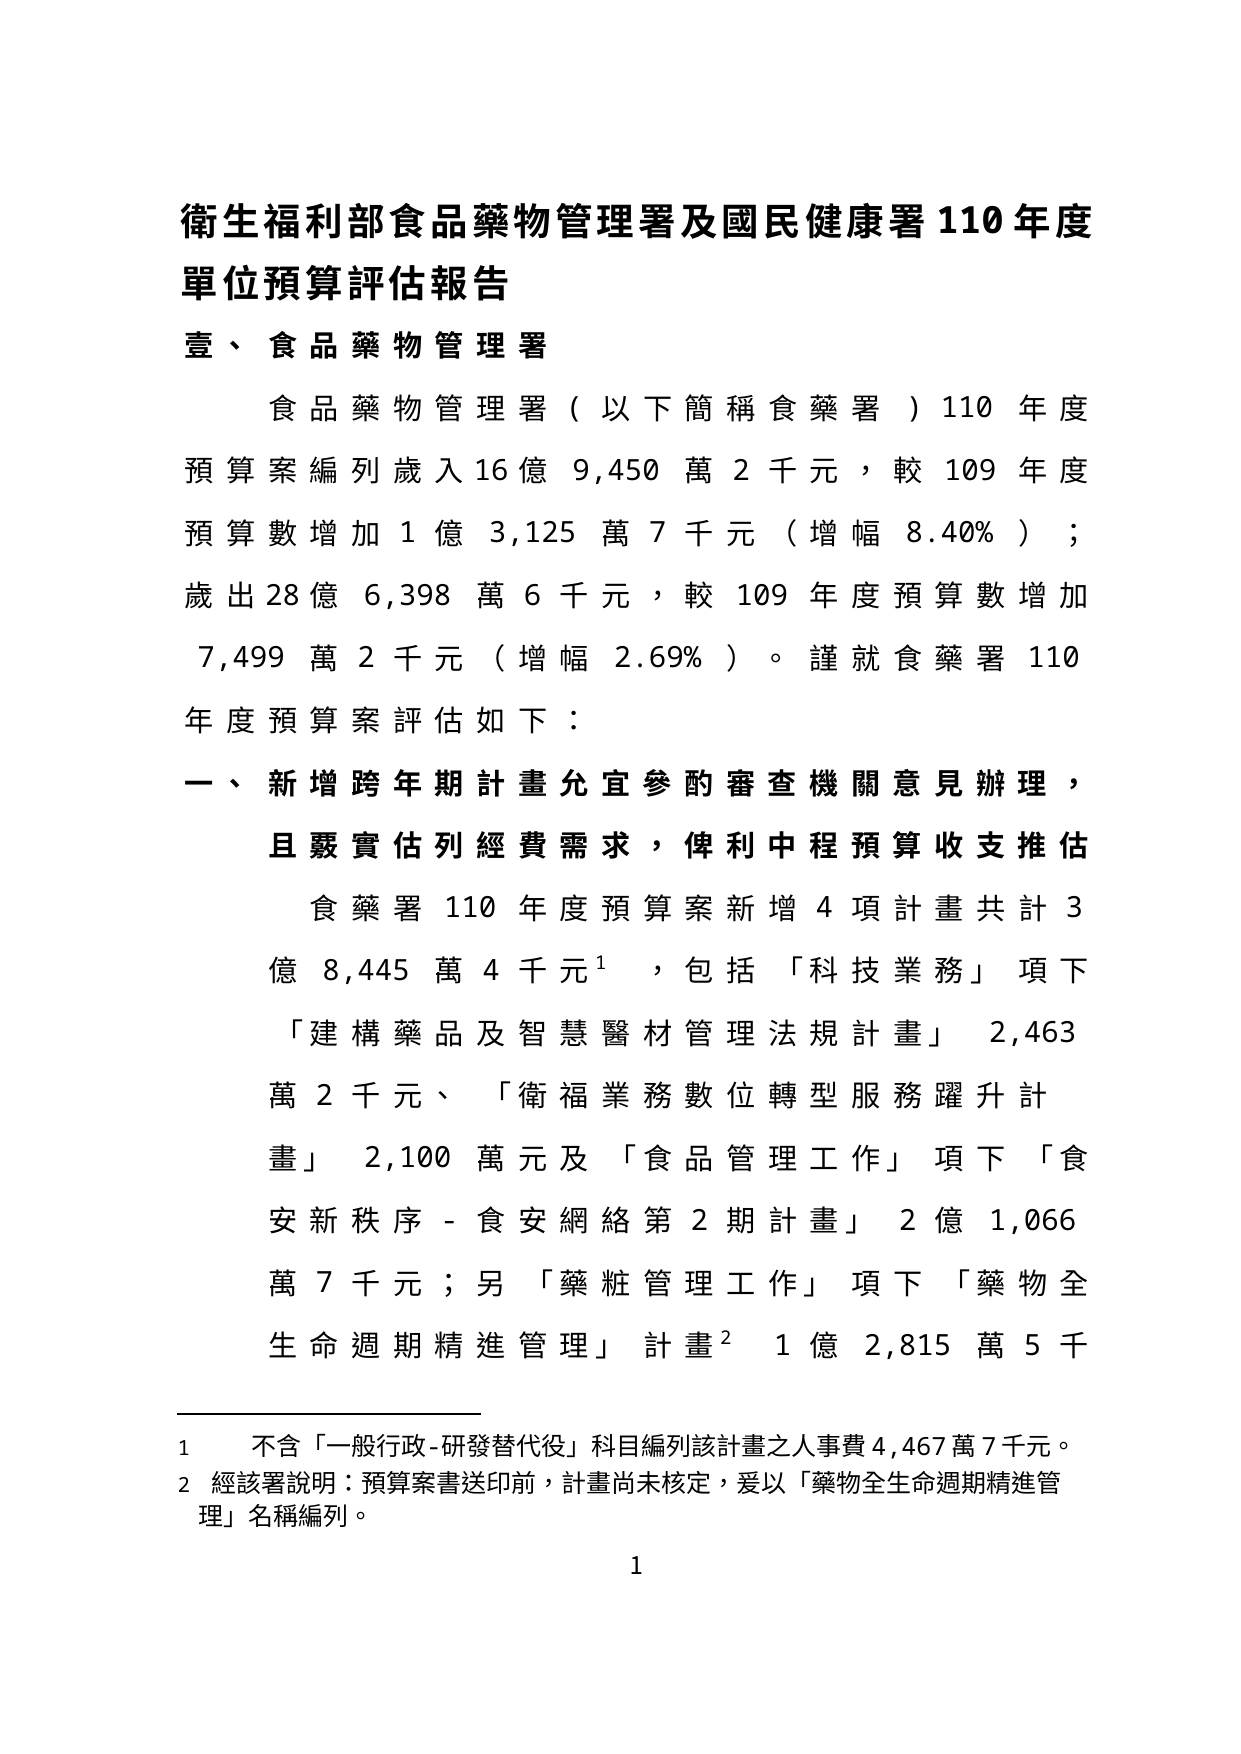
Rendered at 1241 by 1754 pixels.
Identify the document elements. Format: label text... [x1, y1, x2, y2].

text 食品藥物管理署(以下簡稱食藥署) 110年度預算案編列歲入16億9,450萬2千元，較109年度預算數增加1億3,125萬7千元（增幅8.40%）；歲出28億6,398萬6千元，較109年度預算數增加7,499萬2千元（增幅2.69%）。謹就食藥署110年度預算案評估如下： [178, 365, 1095, 740]
text 食藥署110年度預算案新增4項計畫共計3億8,445萬4千元，包括「科技業務」項下「建構藥品及智慧醫材管理法規計畫」2,463萬2千元、「衛福業務數位轉型服務躍升計畫」2,100萬元及「食品管理工作」項下「食安新秩序-食安網絡第2期計畫」2億1,066萬7千元；另「藥粧管理工作」項下「藥物全生命週期精進管理」計畫1億2,815萬5千元，據該署說明依行政院109年8月28日核定之新興計畫名稱為「藥健康-精進藥物全生命週期管理第2期計畫」。經查： [237, 865, 1095, 1365]
text 經該署說明：預算案書送印前，計畫尚未核定，爰以「藥物全生命週期精進管理」名稱編列。 [177, 1466, 1096, 1532]
text 壹、食品藥物管理署 [178, 302, 1095, 365]
text 衛生福利部食品藥物管理署及國民健康署110年度單位預算評估報告 [178, 177, 1095, 302]
text 不含「一般行政-研發替代役」科目編列該計畫之人事費4,467萬7千元。 [177, 1414, 1096, 1466]
text 一、新增跨年期計畫允宜參酌審查機關意見辦理，且覈實估列經費需求，俾利中程預算收支推估 [178, 740, 1095, 865]
